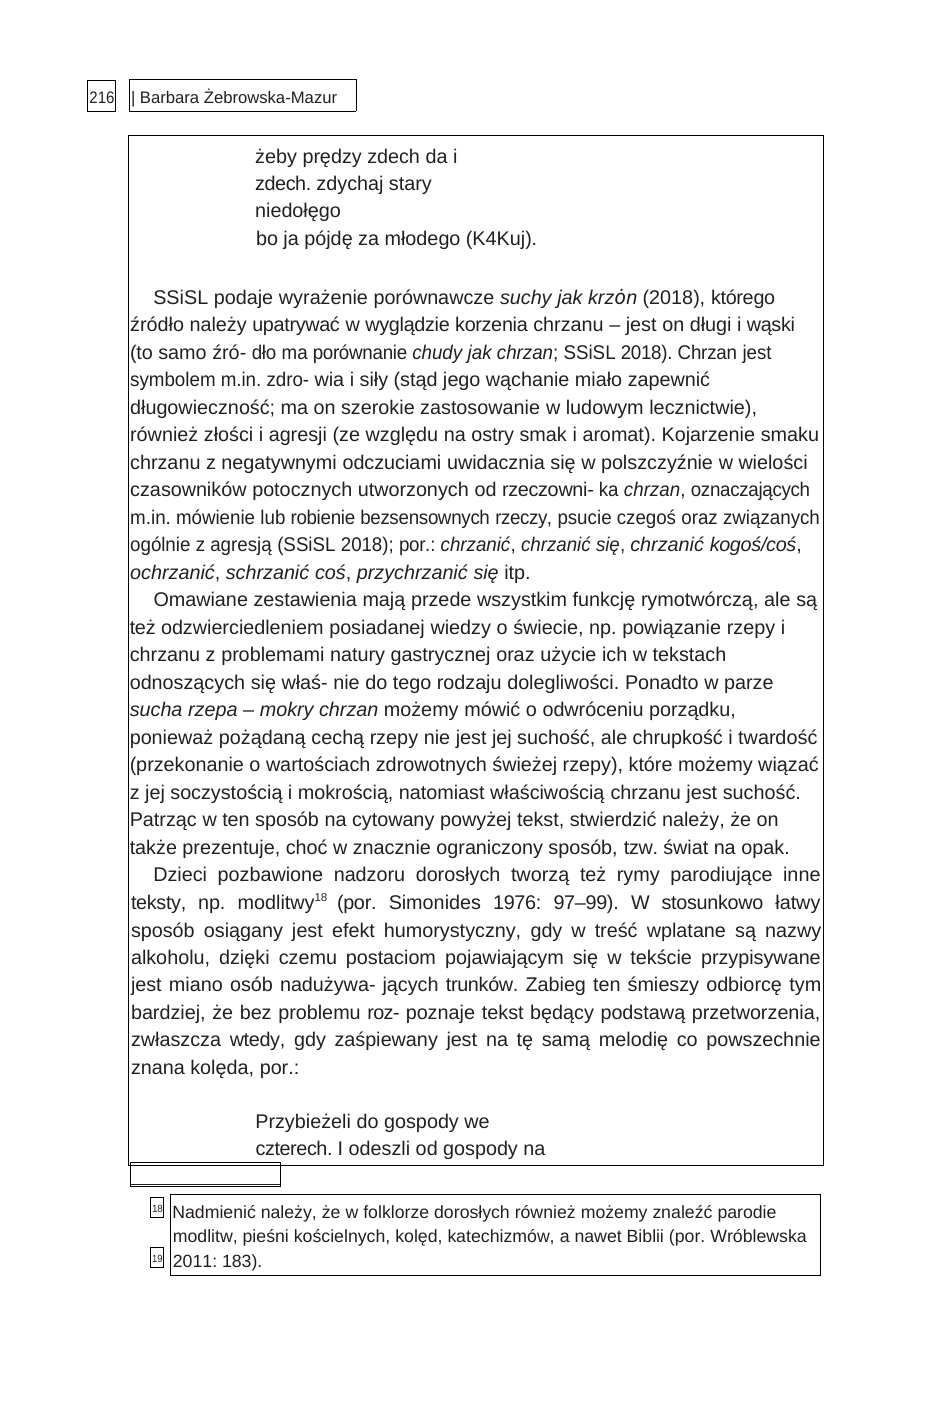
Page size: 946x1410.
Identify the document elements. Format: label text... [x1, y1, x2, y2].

text Nadmienić należy, że w folklorze dorosłych również możemy znaleźć parodie modlitw, pieśni kościelnych, kolęd, katechizmów, a nawet Biblii (por. Wróblewska 2011: 183). [172, 1201, 819, 1272]
text Przybieżeli do gospody we czterech. I odeszli od gospody na czterech, Chwała spirytusowi19, [255, 1106, 563, 1165]
text 19 [152, 1252, 163, 1264]
text 216 [89, 88, 115, 107]
text bo ja pójdę za młodego (K4Kuj). [256, 227, 823, 249]
text | Barbara Żebrowska-Mazur [131, 88, 356, 107]
text 18 [152, 1202, 163, 1214]
text Dzieci pozbawione nadzoru dorosłych tworzą też rymy parodiujące inne teksty, np. modlitwy18 (por. Simonides 1976: 97–99). W stosunkowo łatwy sposób osiągany jest efekt humorystyczny, gdy w treść wplatane są nazwy alkoholu, dzięki czemu postaciom pojawiającym się w tekście przypisywane jest miano osób nadużywa- jących trunków. Zabieg ten śmieszy odbiorcę tym bardziej, że bez problemu roz- poznaje tekst będący podstawą przetworzenia, zwłaszcza wtedy, gdy zaśpiewany jest na tę samą melodię co powszechnie znana kolęda, por.: [131, 863, 821, 1078]
text żeby prędzy zdech da i zdech. zdychaj stary niedołęgo [255, 140, 507, 222]
text Omawiane zestawienia mają przede wszystkim funkcję rymotwórczą, ale są też odzwierciedleniem posiadanej wiedzy o świecie, np. powiązanie rzepy i chrzanu z problemami natury gastrycznej oraz użycie ich w tekstach odnoszących się właś- nie do tego rodzaju dolegliwości. Ponadto w parze sucha rzepa – mokry chrzan możemy mówić o odwróceniu porządku, ponieważ pożądaną cechą rzepy nie jest jej suchość, ale chrupkość i twardość (przekonanie o wartościach zdrowotnych świeżej rzepy), które możemy wiązać z jej soczystością i mokrością, natomiast właściwością chrzanu jest suchość. Patrząc w ten sposób na cytowany powyżej tekst, stwierdzić należy, że on także prezentuje, choć w znacznie ograniczony sposób, tzw. świat na opak. [129, 585, 822, 860]
text SSiSL podaje wyrażenie porównawcze suchy jak krzȯn (2018), którego źródło należy upatrywać w wyglądzie korzenia chrzanu – jest on długi i wąski (to samo źró- dło ma porównanie chudy jak chrzan; SSiSL 2018). Chrzan jest symbolem m.in. zdro- wia i siły (stąd jego wąchanie miało zapewnić długowieczność; ma on szerokie zastosowanie w ludowym lecznictwie), również złości i agresji (ze względu na ostry smak i aromat). Kojarzenie smaku chrzanu z negatywnymi odczuciami uwidacznia się w polszczyźnie w wielości czasowników potocznych utworzonych od rzeczowni- ka chrzan, oznaczających m.in. mówienie lub robienie bezsensownych rzeczy, psucie czegoś oraz związanych ogólnie z agresją (SSiSL 2018); por.: chrzanić, chrzanić się, chrzanić kogoś/coś, ochrzanić, schrzanić coś, przychrzanić się itp. [130, 282, 822, 585]
